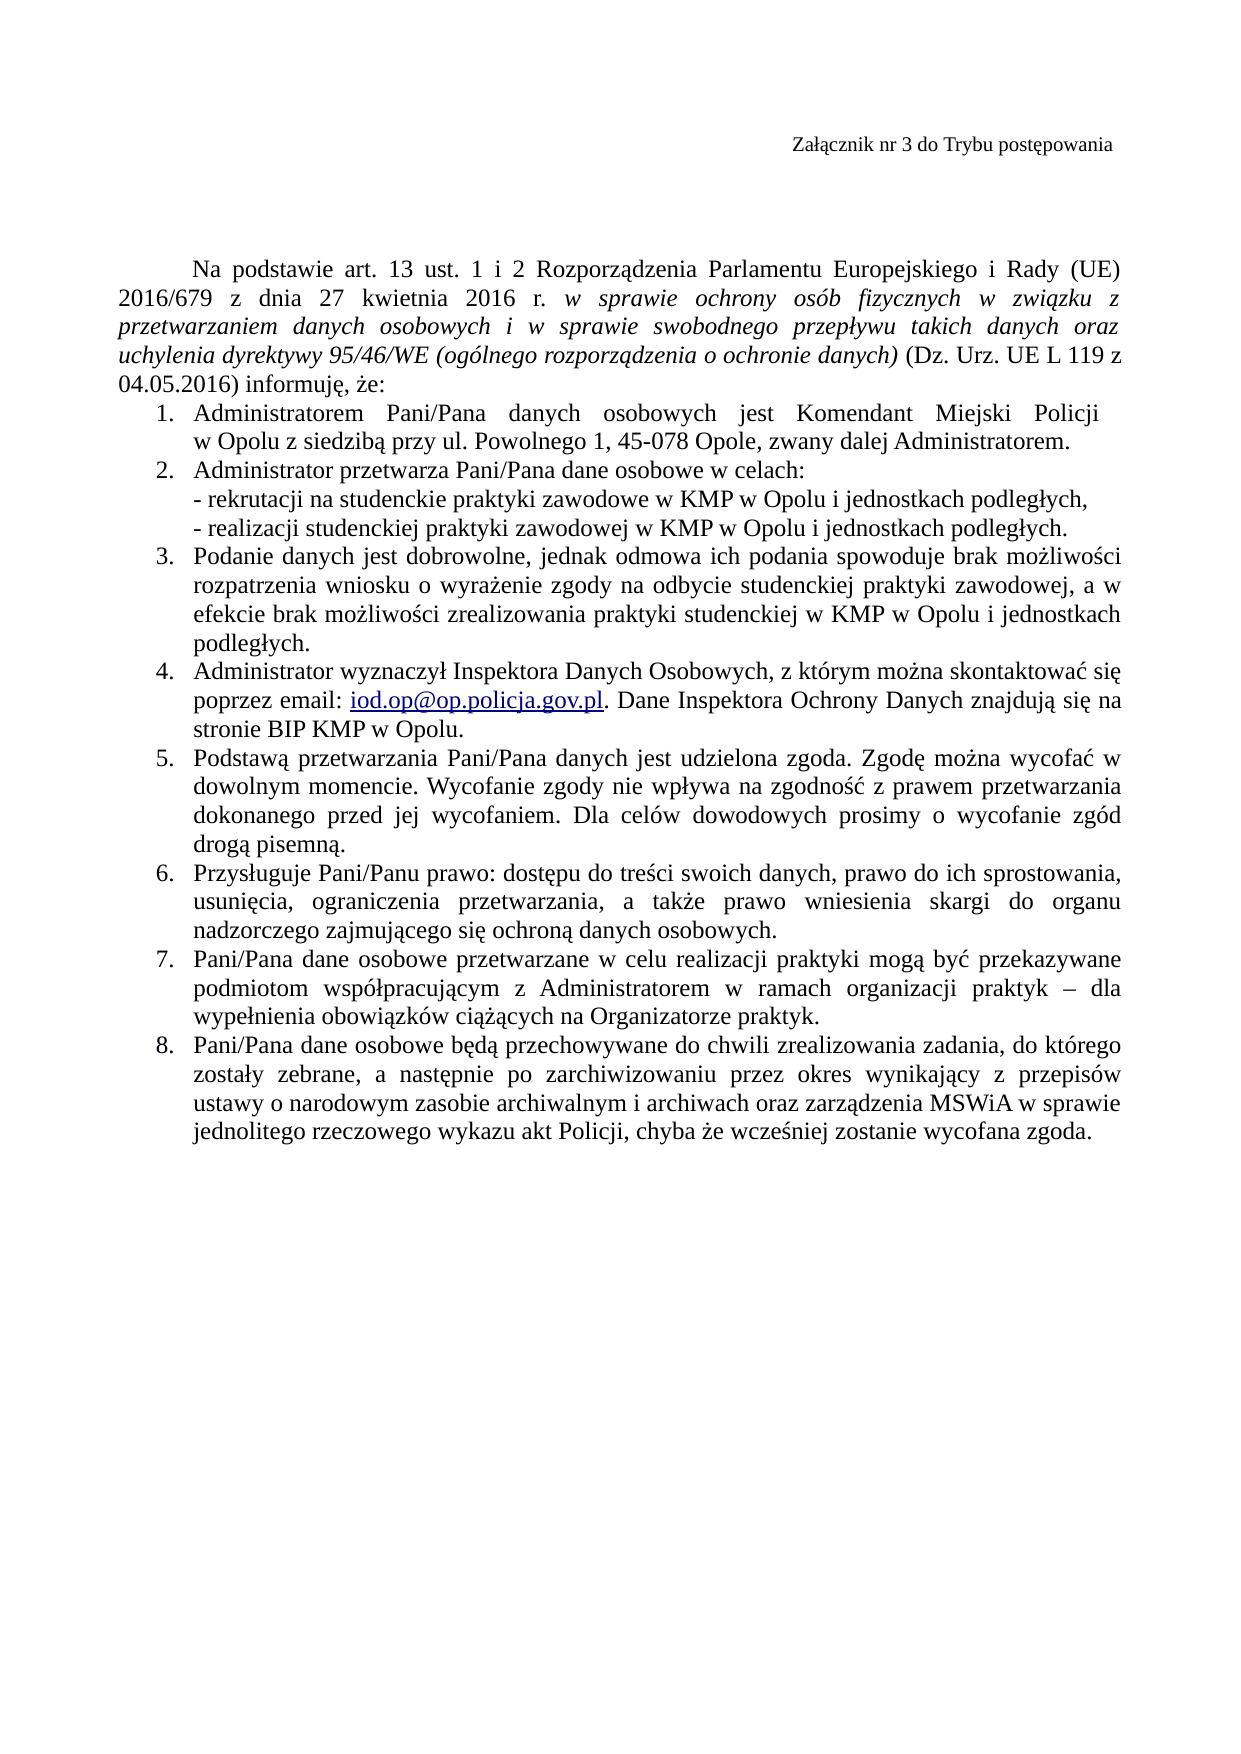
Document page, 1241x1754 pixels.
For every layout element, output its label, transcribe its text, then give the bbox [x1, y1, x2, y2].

list Podanie danych jest dobrowolne, jednak odmowa ich podania spowoduje brak możliwości rozpatrzenia wniosku o wyrażenie zgody na odbycie studenckiej praktyki zawodowej, a w efekcie brak możliwości zrealizowania praktyki studenckiej w KMP w Opolu i jednostkach podległych. [156, 541, 1122, 656]
list Przysługuje Pani/Panu prawo: dostępu do treści swoich danych, prawo do ich sprostowania, usunięcia, ograniczenia przetwarzania, a także prawo wniesienia skargi do organu nadzorczego zajmującego się ochroną danych osobowych. [156, 858, 1122, 944]
list Administrator wyznaczył Inspektora Danych Osobowych, z którym można skontaktować się poprzez email: iod.op@op.policja.gov.pl. Dane Inspektora Ochrony Danych znajdują się na stronie BIP KMP w Opolu. [156, 656, 1122, 743]
list Podstawą przetwarzania Pani/Pana danych jest udzielona zgoda. Zgodę można wycofać w dowolnym momencie. Wycofanie zgody nie wpływa na zgodność z prawem przetwarzania dokonanego przed jej wycofaniem. Dla celów dowodowych prosimy o wycofanie zgód drogą pisemną. [156, 743, 1122, 858]
list - realizacji studenckiej praktyki zawodowej w KMP w Opolu i jednostkach podległych. [156, 513, 1122, 541]
list - rekrutacji na studenckie praktyki zawodowe w KMP w Opolu i jednostkach podległych, [156, 484, 1122, 513]
list Administratorem Pani/Pana danych osobowych jest Komendant Miejski Policji w Opolu z siedzibą przy ul. Powolnego 1, 45-078 Opole, zwany dalej Administratorem. [156, 398, 1122, 455]
text Na podstawie art. 13 ust. 1 i 2 Rozporządzenia Parlamentu Europejskiego i Rady (UE) 2016/679 z dnia 27 kwietnia 2016 r. w sprawie ochrony osób fizycznych w związku z przetwarzaniem danych osobowych i w sprawie swobodnego przepływu takich danych oraz uchylenia dyrektywy 95/46/WE (ogólnego rozporządzenia o ochronie danych) (Dz. Urz. UE L 119 z 04.05.2016) informuję, że: [118, 254, 1122, 398]
list Pani/Pana dane osobowe przetwarzane w celu realizacji praktyki mogą być przekazywane podmiotom współpracującym z Administratorem w ramach organizacji praktyk – dla wypełnienia obowiązków ciążących na Organizatorze praktyk. [156, 944, 1122, 1030]
text Załącznik nr 3 do Trybu postępowania [118, 128, 1122, 157]
list Administrator przetwarza Pani/Pana dane osobowe w celach: [156, 455, 1122, 484]
list Pani/Pana dane osobowe będą przechowywane do chwili zrealizowania zadania, do którego zostały zebrane, a następnie po zarchiwizowaniu przez okres wynikający z przepisów ustawy o narodowym zasobie archiwalnym i archiwach oraz zarządzenia MSWiA w sprawie jednolitego rzeczowego wykazu akt Policji, chyba że wcześniej zostanie wycofana zgoda. [156, 1030, 1122, 1145]
